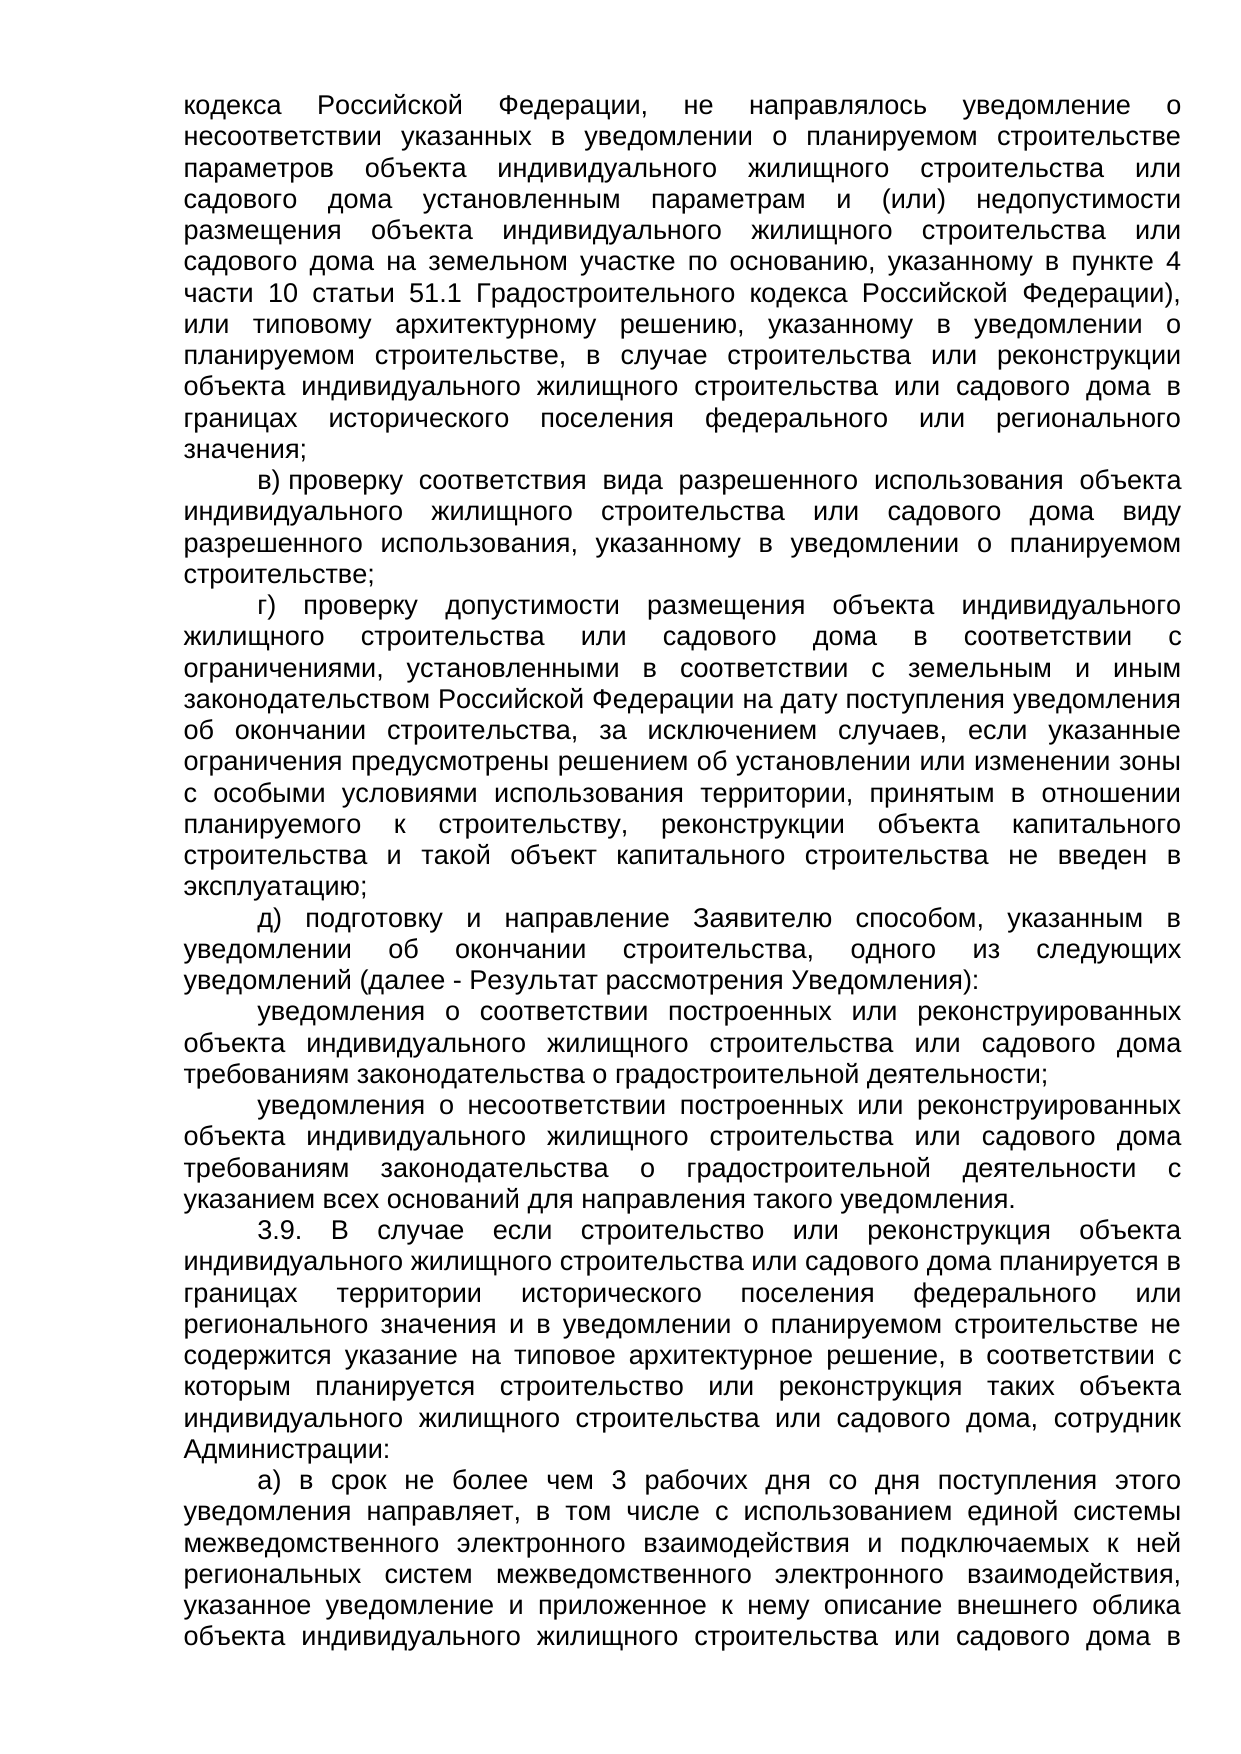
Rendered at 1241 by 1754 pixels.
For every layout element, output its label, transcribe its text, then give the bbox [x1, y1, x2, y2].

text уведомления о соответствии построенных или реконструированных объекта индивидуального жилищного строительства или садового дома требованиям законодательства о градостроительной деятельности; [183, 995, 1182, 1089]
text г) проверку допустимости размещения объекта индивидуального жилищного строительства или садового дома в соответствии с ограничениями, установленными в соответствии с земельным и иным законодательством Российской Федерации на дату поступления уведомления об окончании строительства, за исключением случаев, если указанные ограничения предусмотрены решением об установлении или изменении зоны с особыми условиями использования территории, принятым в отношении планируемого к строительству, реконструкции объекта капитального строительства и такой объект капитального строительства не введен в эксплуатацию; [183, 589, 1182, 902]
text в) проверку соответствия вида разрешенного использования объекта индивидуального жилищного строительства или садового дома виду разрешенного использования, указанному в уведомлении о планируемом строительстве; [183, 464, 1182, 589]
text кодекса Российской Федерации, не направлялось уведомление о несоответствии указанных в уведомлении о планируемом строительстве параметров объекта индивидуального жилищного строительства или садового дома установленным параметрам и (или) недопустимости размещения объекта индивидуального жилищного строительства или садового дома на земельном участке по основанию, указанному в пункте 4 части 10 статьи 51.1 Градостроительного кодекса Российской Федерации), или типовому архитектурному решению, указанному в уведомлении о планируемом строительстве, в случае строительства или реконструкции объекта индивидуального жилищного строительства или садового дома в границах исторического поселения федерального или регионального значения; [183, 89, 1182, 464]
text 3.9. В случае если строительство или реконструкция объекта индивидуального жилищного строительства или садового дома планируется в границах территории исторического поселения федерального или регионального значения и в уведомлении о планируемом строительстве не содержится указание на типовое архитектурное решение, в соответствии с которым планируется строительство или реконструкция таких объекта индивидуального жилищного строительства или садового дома, сотрудник Администрации: [183, 1214, 1182, 1464]
text уведомления о несоответствии построенных или реконструированных объекта индивидуального жилищного строительства или садового дома требованиям законодательства о градостроительной деятельности с указанием всех оснований для направления такого уведомления. [183, 1089, 1182, 1214]
text а) в срок не более чем 3 рабочих дня со дня поступления этого уведомления направляет, в том числе с использованием единой системы межведомственного электронного взаимодействия и подключаемых к ней региональных систем межведомственного электронного взаимодействия, указанное уведомление и приложенное к нему описание внешнего облика объекта индивидуального жилищного строительства или садового дома в [183, 1464, 1182, 1652]
text д) подготовку и направление Заявителю способом, указанным в уведомлении об окончании строительства, одного из следующих уведомлений (далее - Результат рассмотрения Уведомления): [183, 902, 1182, 995]
